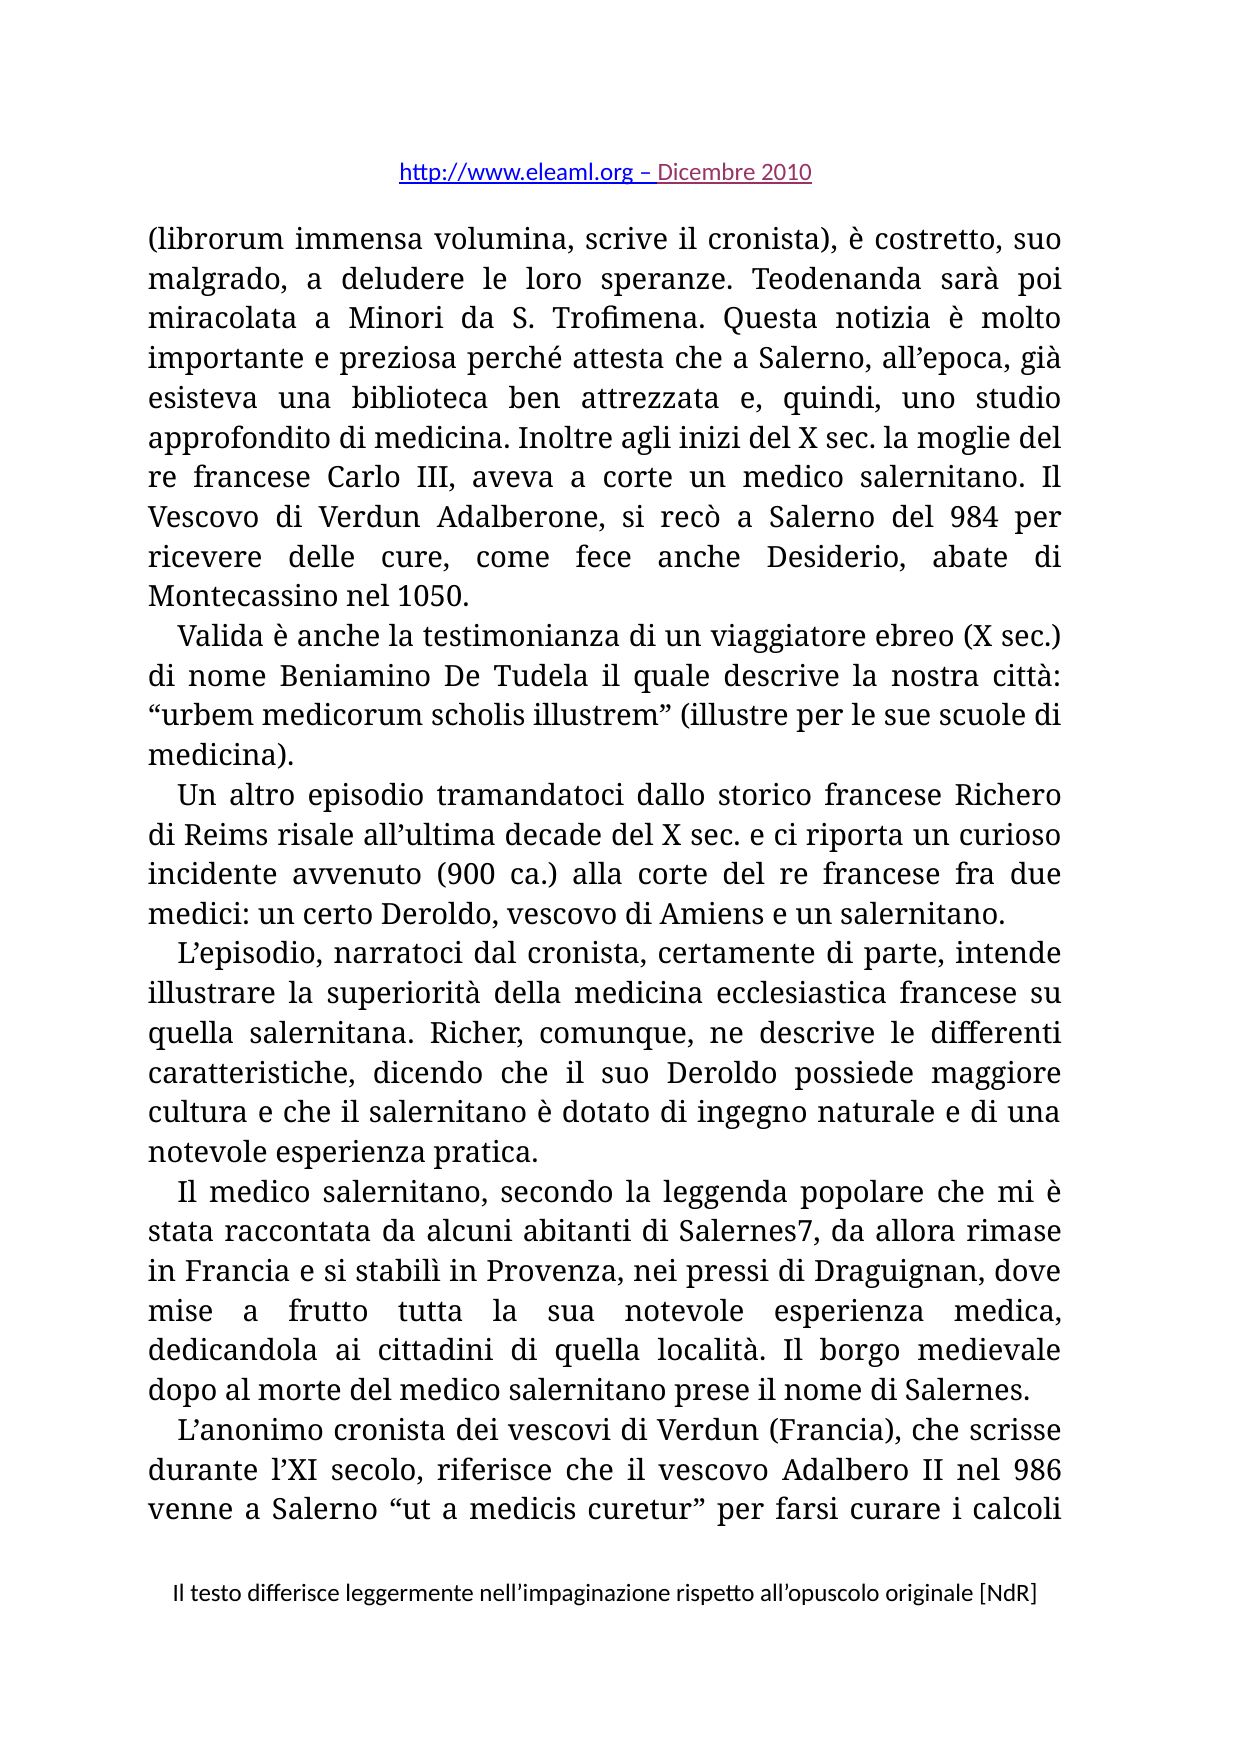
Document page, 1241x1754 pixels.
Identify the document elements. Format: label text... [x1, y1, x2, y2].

text Valida è anche la testimonianza di un viaggiatore ebreo (X sec.) di nome Beniamino De Tudela il quale descrive la nostra città: “urbem medicorum scholis illustrem” (illustre per le sue scuole di medicina). [148, 615, 1063, 774]
text Il medico salernitano, secondo la leggenda popolare che mi è stata raccontata da alcuni abitanti di Salernes7, da allora rimase in Francia e si stabilì in Provenza, nei pressi di Draguignan, dove mise a frutto tutta la sua notevole esperienza medica, dedicandola ai cittadini di quella località. Il borgo medievale dopo al morte del medico salernitano prese il nome di Salernes. [148, 1171, 1063, 1409]
text Un altro episodio tramandatoci dallo storico francese Richero di Reims risale all’ultima decade del X sec. e ci riporta un curioso incidente avvenuto (900 ca.) alla corte del re francese fra due medici: un certo Deroldo, vescovo di Amiens e un salernitano. [148, 774, 1063, 933]
text L’episodio, narratoci dal cronista, certamente di parte, intende illustrare la superiorità della medicina ecclesiastica francese su quella salernitana. Richer, comunque, ne descrive le differenti caratteristiche, dicendo che il suo Deroldo possiede maggiore cultura e che il salernitano è dotato di ingegno naturale e di una notevole esperienza pratica. [148, 933, 1063, 1171]
text (librorum immensa volumina, scrive il cronista), è costretto, suo malgrado, a deludere le loro speranze. Teodenanda sarà poi miracolata a Minori da S. Trofimena. Questa notizia è molto importante e preziosa perché attesta che a Salerno, all’epoca, già esisteva una biblioteca ben attrezzata e, quindi, uno studio approfondito di medicina. Inoltre agli inizi del X sec. la moglie del re francese Carlo III, aveva a corte un medico salernitano. Il Vescovo di Verdun Adalberone, si recò a Salerno del 984 per ricevere delle cure, come fece anche Desiderio, abate di Montecassino nel 1050. [148, 218, 1063, 615]
text L’anonimo cronista dei vescovi di Verdun (Francia), che scrisse durante l’XI secolo, riferisce che il vescovo Adalbero II nel 986 venne a Salerno “ut a medicis curetur” per farsi curare i calcoli [148, 1409, 1063, 1528]
